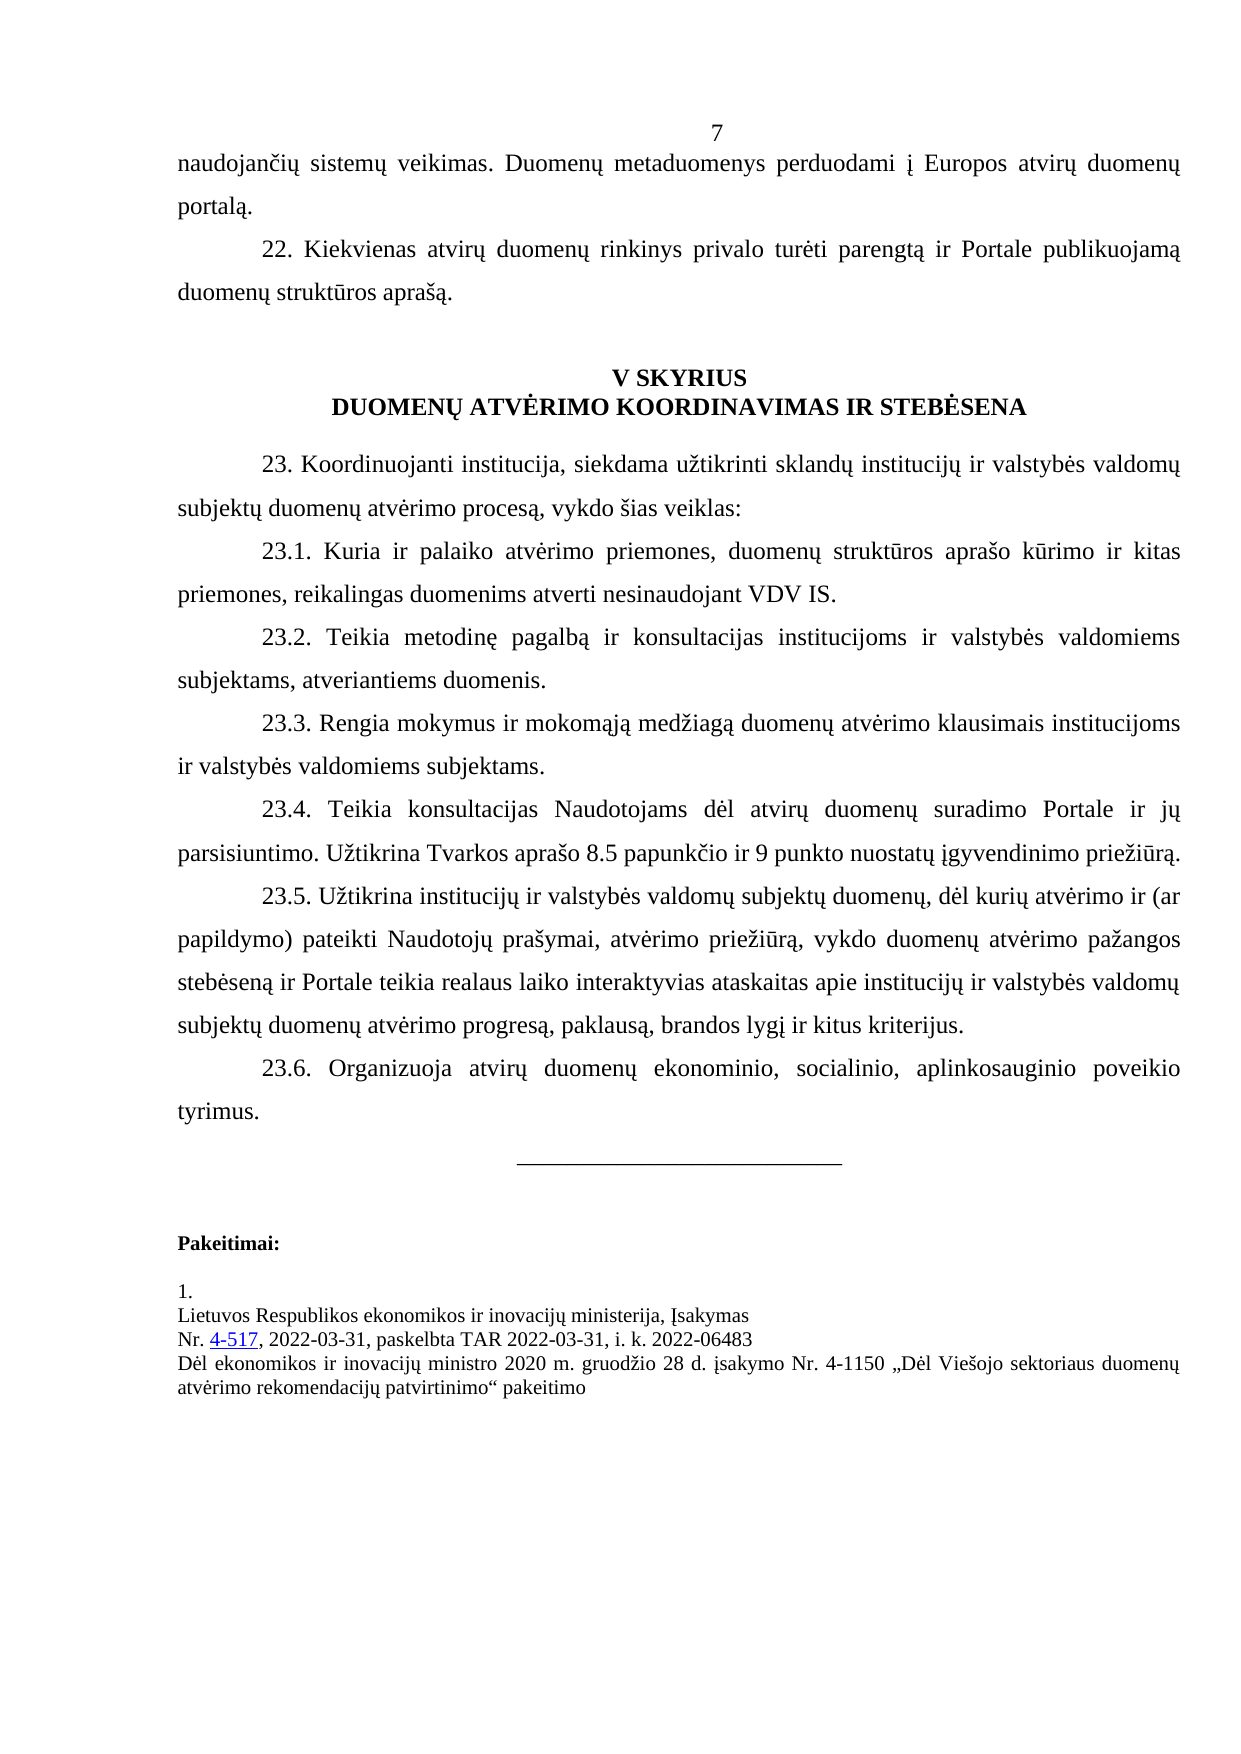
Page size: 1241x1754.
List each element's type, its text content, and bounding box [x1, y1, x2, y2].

text __________________________ [177, 1139, 1181, 1168]
text 22. Kiekvienas atvirų duomenų rinkinys privalo turėti parengtą ir Portale publikuojamą duomenų struktūros aprašą. [177, 234, 1181, 306]
text 23.1. Kuria ir palaiko atvėrimo priemones, duomenų struktūros aprašo kūrimo ir kitas priemones, reikalingas duomenims atverti nesinaudojant VDV IS. [177, 536, 1181, 608]
text Nr. 4-517, 2022-03-31, paskelbta TAR 2022-03-31, i. k. 2022-06483 [177, 1327, 1181, 1351]
text 23.3. Rengia mokymus ir mokomąją medžiagą duomenų atvėrimo klausimais institucijoms ir valstybės valdomiems subjektams. [177, 708, 1181, 780]
text 23.6. Organizuoja atvirų duomenų ekonominio, socialinio, aplinkosauginio poveikio tyrimus. [177, 1053, 1181, 1125]
text naudojančių sistemų veikimas. Duomenų metaduomenys perduodami į Europos atvirų duomenų portalą. [177, 148, 1181, 219]
text 1. [177, 1279, 1181, 1303]
text V SKYRIUS [177, 363, 1181, 392]
text 23. Koordinuojanti institucija, siekdama užtikrinti sklandų institucijų ir valstybės valdomų subjektų duomenų atvėrimo procesą, vykdo šias veiklas: [177, 449, 1181, 521]
text 23.4. Teikia konsultacijas Naudotojams dėl atvirų duomenų suradimo Portale ir jų parsisiuntimo. Užtikrina Tvarkos aprašo 8.5 papunkčio ir 9 punkto nuostatų įgyvendinimo priežiūrą. [177, 794, 1181, 866]
text Lietuvos Respublikos ekonomikos ir inovacijų ministerija, Įsakymas [177, 1303, 1181, 1327]
text 23.5. Užtikrina institucijų ir valstybės valdomų subjektų duomenų, dėl kurių atvėrimo ir (ar papildymo) pateikti Naudotojų prašymai, atvėrimo priežiūrą, vykdo duomenų atvėrimo pažangos stebėseną ir Portale teikia realaus laiko interaktyvias ataskaitas apie institucijų ir valstybės valdomų subjektų duomenų atvėrimo progresą, paklausą, brandos lygį ir kitus kriterijus. [177, 881, 1181, 1039]
text Pakeitimai: [177, 1231, 1181, 1255]
text Dėl ekonomikos ir inovacijų ministro 2020 m. gruodžio 28 d. įsakymo Nr. 4-1150 „Dėl Viešojo sektoriaus duomenų atvėrimo rekomendacijų patvirtinimo“ pakeitimo [177, 1351, 1181, 1399]
text 23.2. Teikia metodinę pagalbą ir konsultacijas institucijoms ir valstybės valdomiems subjektams, atveriantiems duomenis. [177, 622, 1181, 694]
text DUOMENŲ ATVĖRIMO KOORDINAVIMAS IR STEBĖSENA [177, 392, 1181, 421]
